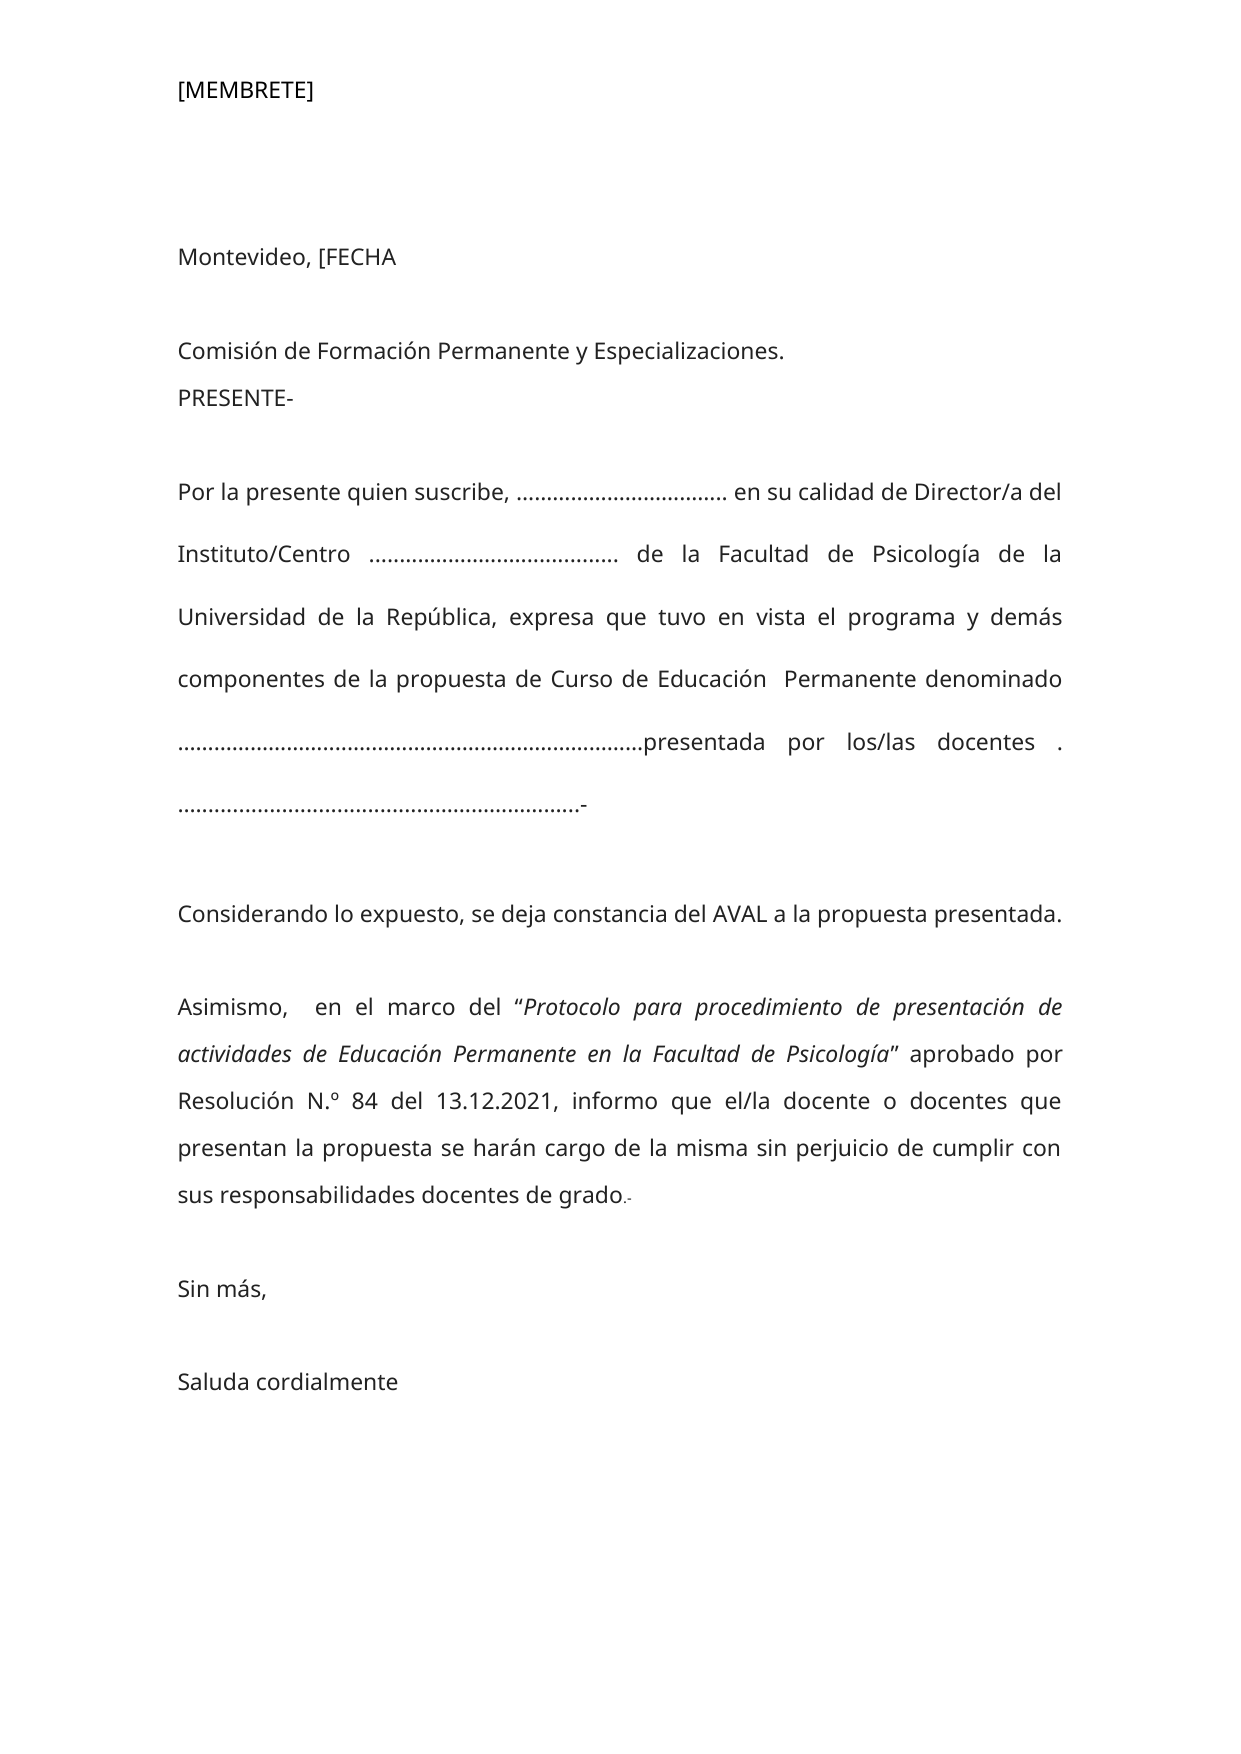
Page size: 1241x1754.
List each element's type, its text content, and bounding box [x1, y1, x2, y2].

text Sin más, [177, 1273, 1063, 1304]
text Considerando lo expuesto, se deja constancia del AVAL a la propuesta presentada. [177, 898, 1063, 929]
text Comisión de Formación Permanente y Especializaciones. [177, 335, 1063, 366]
text Por la presente quien suscribe, …………………………….. en su calidad de Director/a del Instituto/Centro .....……..……....…............... de la Facultad de Psicología de la Universidad de la República, expresa que tuvo en vista el programa y demás componentes de la propuesta de Curso de Educación Permanente denominado …………………….....…………………………………………presentada por los/las docentes .…....................................………………….…..- [177, 476, 1063, 819]
text Asimismo, en el marco del “Protocolo para procedimiento de presentación de actividades de Educación Permanente en la Facultad de Psicología” aprobado por Resolución N.º 84 del 13.12.2021, informo que el/la docente o docentes que presentan la propuesta se harán cargo de la misma sin perjuicio de cumplir con sus responsabilidades docentes de grado.- [177, 991, 1063, 1210]
text Saluda cordialmente [177, 1319, 1063, 1398]
text PRESENTE- [177, 382, 1063, 413]
text Montevideo, [FECHA [177, 241, 1063, 273]
